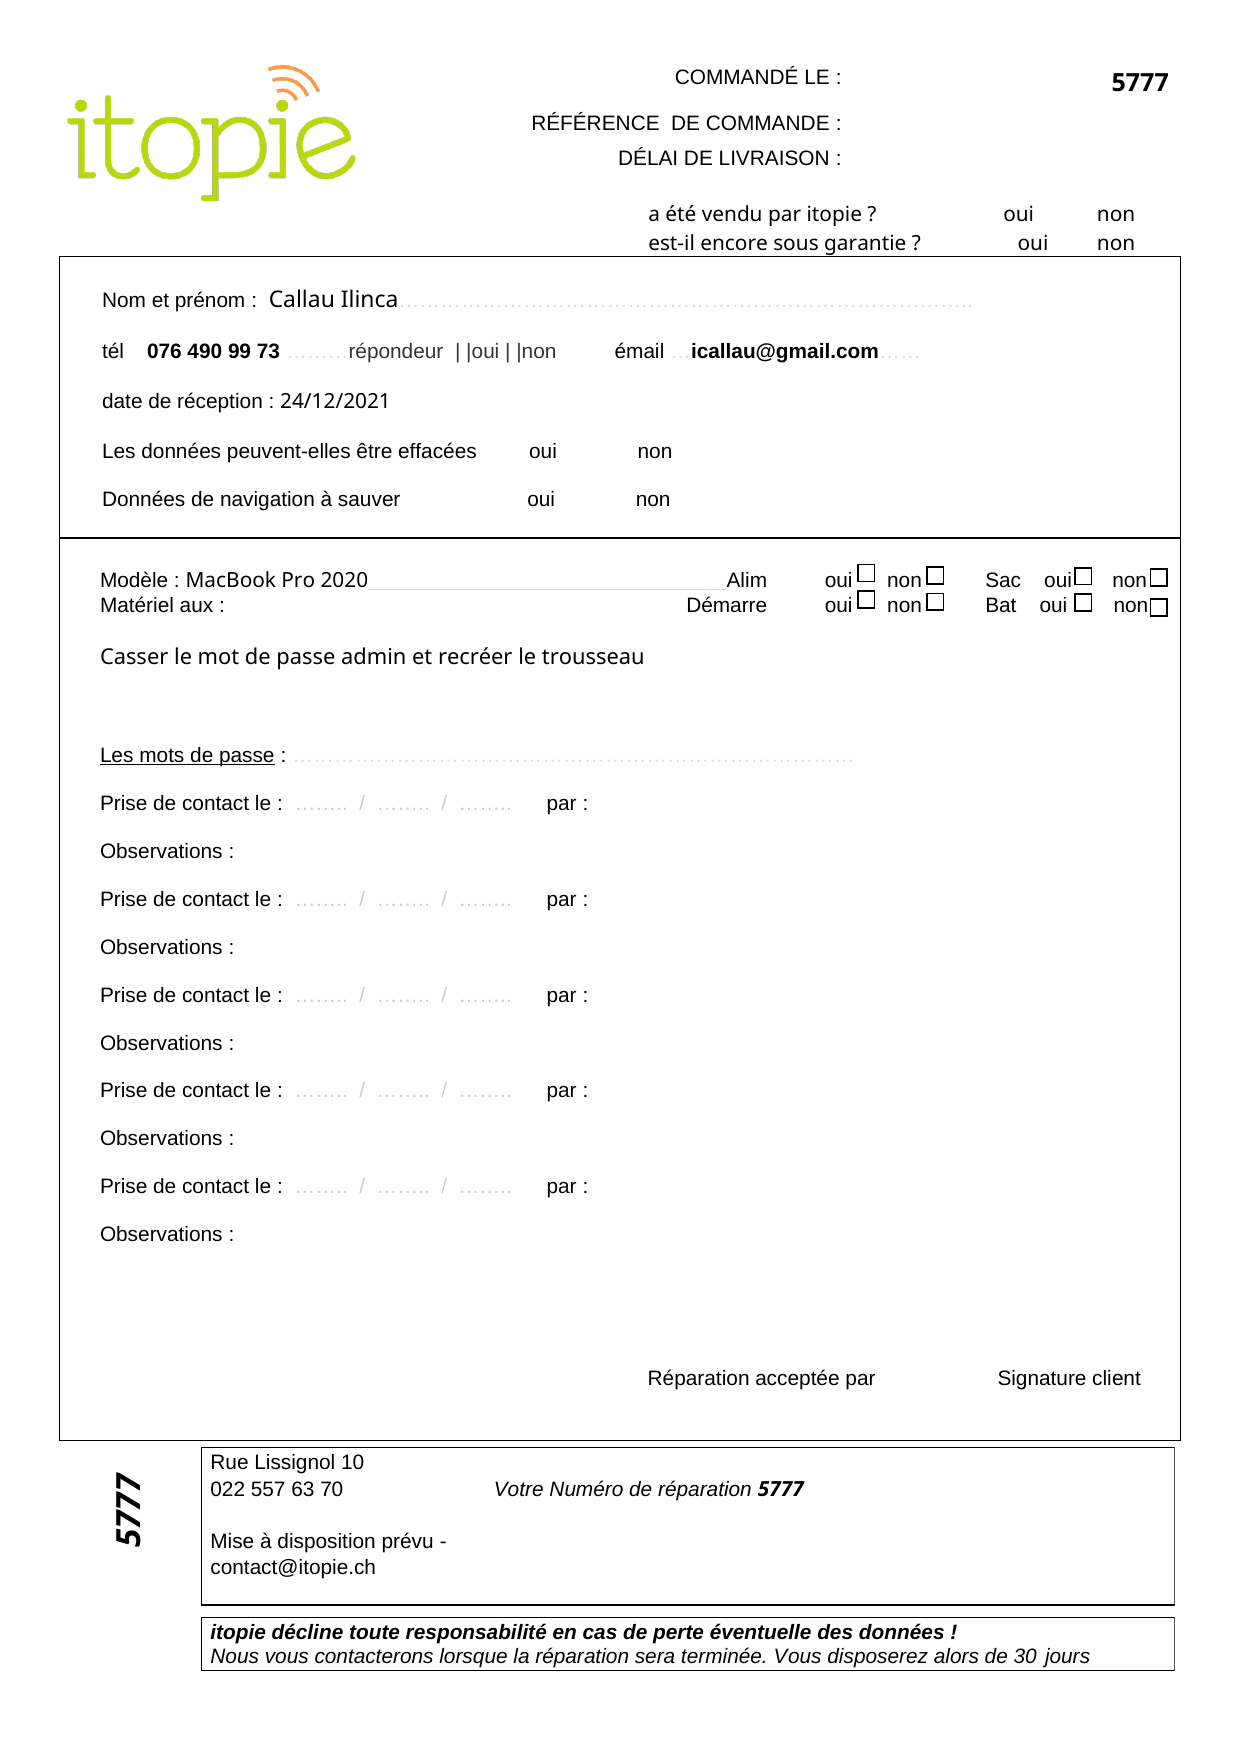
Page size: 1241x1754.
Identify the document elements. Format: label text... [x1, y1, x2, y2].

text Prise de contact le : …….. / …….. / …….. par : [60, 1171, 1180, 1198]
text Données de navigation à sauver oui non [60, 484, 1180, 511]
text Nom et prénom : Callau Ilinca……………………………………………………………………….. [60, 280, 1180, 314]
table_cell DÉLAI DE LIVRAISON : [490, 140, 847, 175]
text date de réception : 24/12/2021 [60, 383, 1180, 415]
text Observations : [60, 836, 1180, 863]
text Observations : [60, 1219, 1180, 1246]
text Modèle : MacBook Pro 2020 Alim oui non Sac oui non [879, 562, 925, 590]
text Modèle : MacBook Pro 2020 Alim oui non Sac oui non [948, 562, 1180, 590]
text Observations : [60, 1123, 1180, 1150]
table_header 5777 [847, 59, 1180, 104]
text Casser le mot de passe admin et recréer le trousseau [60, 638, 1180, 671]
text Prise de contact le : …….. / …….. / …….. par : [60, 788, 1180, 815]
text Observations : [60, 1027, 1180, 1054]
text a été vendu par itopie ? oui non [59, 199, 1181, 228]
table_header Rue Lissignol 10 022 557 63 70 Votre Numéro de réparation 5777 Mise à disposition prévu - contact@itopie.ch [195, 1441, 1180, 1611]
text est-il encore sous garantie ? oui non [59, 228, 1181, 256]
table_cell [847, 140, 1180, 175]
picture [67, 65, 356, 201]
text Les mots de passe : ……………………………………………………………………… [60, 740, 1180, 767]
text Réparation acceptée par Signature client [60, 1363, 1180, 1390]
text tél 076 490 99 73 ………répondeur | |oui | |non émail …icallau@gmail.com…… [60, 335, 1180, 362]
text Modèle : MacBook Pro 2020 Alim oui non Sac oui non [60, 562, 856, 590]
table_cell RÉFÉRENCE DE COMMANDE : [490, 105, 847, 140]
text Prise de contact le : …….. / …….. / …….. par : [60, 979, 1180, 1006]
text Prise de contact le : …….. / …….. / …….. par : [60, 1075, 1180, 1102]
table_header COMMANDÉ LE : [490, 59, 847, 104]
table_cell [847, 105, 1180, 140]
text Observations : [60, 931, 1180, 958]
text Les données peuvent-elles être effacées oui non [60, 436, 1180, 463]
table_header 5777 [59, 1441, 195, 1677]
table_cell itopie décline toute responsabilité en cas de perte éventuelle des données ! Nous vous contacterons lorsque la réparation sera terminée. Vous disposerez alors de 30 jours [195, 1611, 1180, 1677]
text Matériel aux : Démarre oui non Bat oui non [60, 590, 1180, 617]
text Prise de contact le : …….. / …….. / …….. par : [60, 883, 1180, 911]
